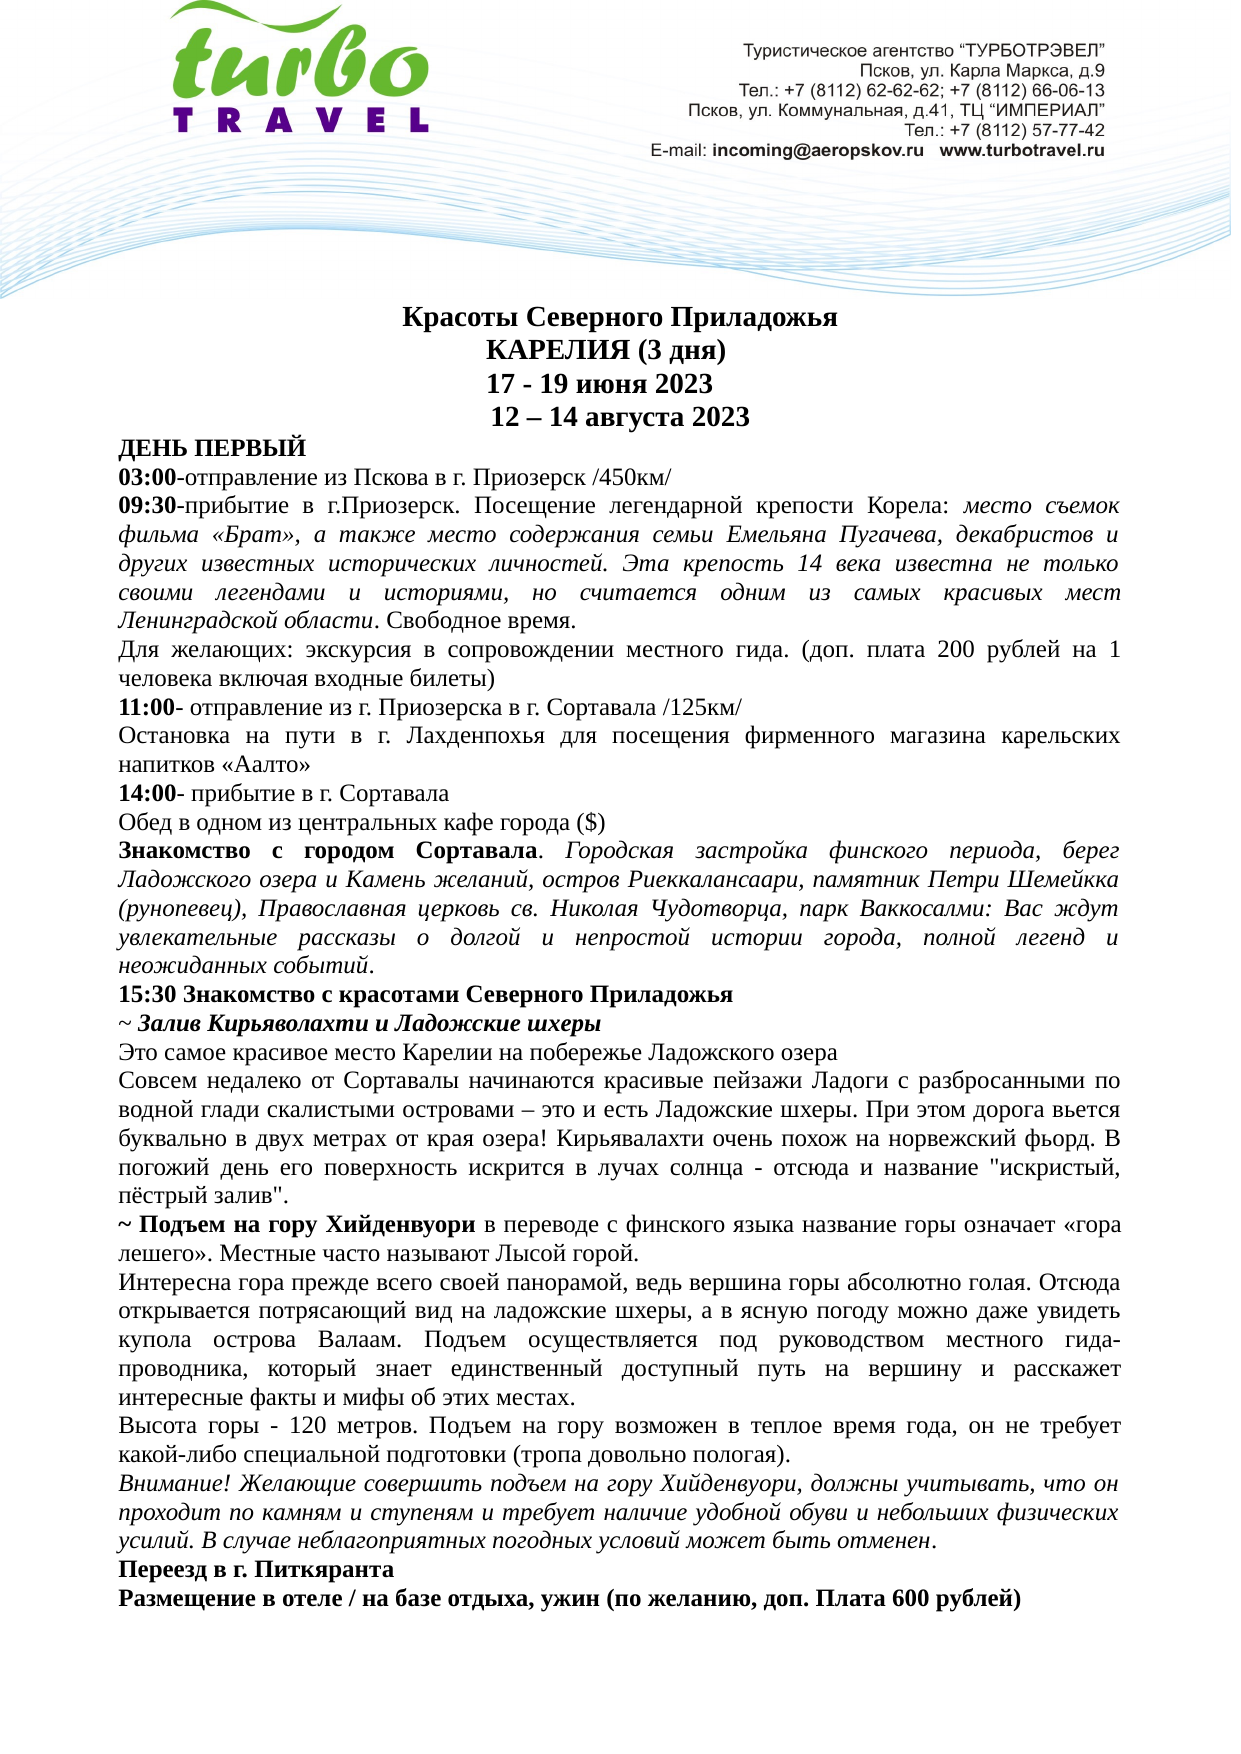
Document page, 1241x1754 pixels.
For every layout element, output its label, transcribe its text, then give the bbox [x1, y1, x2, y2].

text ~ Залив Кирьяволахти и Ладожские шхеры [118, 1008, 1122, 1037]
text ~ Подъем на гору Хийденвуори в переводе с финского языка название горы означает «гора лешего». Местные часто называют Лысой горой. [118, 1209, 1122, 1267]
text ДЕНЬ ПЕРВЫЙ [118, 433, 1122, 462]
text Размещение в отеле / на базе отдыха, ужин (по желанию, доп. Плата 600 рублей) [118, 1583, 1122, 1612]
text 17 - 19 июня 2023 [486, 366, 1122, 399]
text Это самое красивое место Карелии на побережье Ладожского озера [118, 1037, 1122, 1065]
text 09:30-прибытие в г.Приозерск. Посещение легендарной крепости Корела: место съемок фильма «Брат», а также место содержания семьи Емельяна Пугачева, декабристов и других известных исторических личностей. Эта крепость 14 века известна не только своими легендами и историями, но считается одним из самых красивых мест Ленинградской области. Свободное время. [118, 490, 1122, 634]
text 11:00- отправление из г. Приозерска в г. Сортавала /125км/ [118, 692, 1122, 720]
text Интересна гора прежде всего своей панорамой, ведь вершина горы абсолютно голая. Отсюда открывается потрясающий вид на ладожские шхеры, а в ясную погоду можно даже увидеть купола острова Валаам. Подъем осуществляется под руководством местного гида-проводника, который знает единственный доступный путь на вершину и расскажет интересные факты и мифы об этих местах. [118, 1267, 1122, 1410]
text Высота горы - 120 метров. Подъем на гору возможен в теплое время года, он не требует какой-либо специальной подготовки (тропа довольно пологая). [118, 1410, 1122, 1468]
text Остановка на пути в г. Лахденпохья для посещения фирменного магазина карельских напитков «Аалто» [118, 720, 1122, 778]
text Знакомство с городом Сортавала. Городская застройка финского периода, берег Ладожского озера и Камень желаний, остров Риеккалансаари, памятник Петри Шемейкка (рунопевец), Православная церковь св. Николая Чудотворца, парк Ваккосалми: Вас ждут увлекательные рассказы о долгой и непростой истории города, полной легенд и неожиданных событий. [118, 835, 1122, 979]
text 03:00-отправление из Пскова в г. Приозерск /450км/ [118, 462, 1122, 490]
text 12 – 14 августа 2023 [118, 399, 1122, 433]
text 14:00- прибытие в г. Сортавала [118, 778, 1122, 807]
text Внимание! Желающие совершить подъем на гору Хийденвуори, должны учитывать, что он проходит по камням и ступеням и требует наличие удобной обуви и небольших физических усилий. В случае неблагоприятных погодных условий может быть отменен. [118, 1468, 1122, 1554]
text Красоты Северного Приладожья [118, 299, 1122, 332]
text КАРЕЛИЯ (3 дня) [486, 332, 1122, 366]
text Переезд в г. Питкяранта [118, 1554, 1122, 1583]
text Для желающих: экскурсия в сопровождении местного гида. (доп. плата 200 рублей на 1 человека включая входные билеты) [118, 634, 1122, 692]
text 15:30 Знакомство с красотами Северного Приладожья [118, 979, 1122, 1008]
text Совсем недалеко от Сортавалы начинаются красивые пейзажи Ладоги с разбросанными по водной глади скалистыми островами – это и есть Ладожские шхеры. При этом дорога вьется буквально в двух метрах от края озера! Кирьявалахти очень похож на норвежский фьорд. В погожий день его поверхность искрится в лучах солнца - отсюда и название "искристый, пёстрый залив". [118, 1065, 1122, 1209]
text Обед в одном из центральных кафе города ($) [118, 807, 1122, 835]
